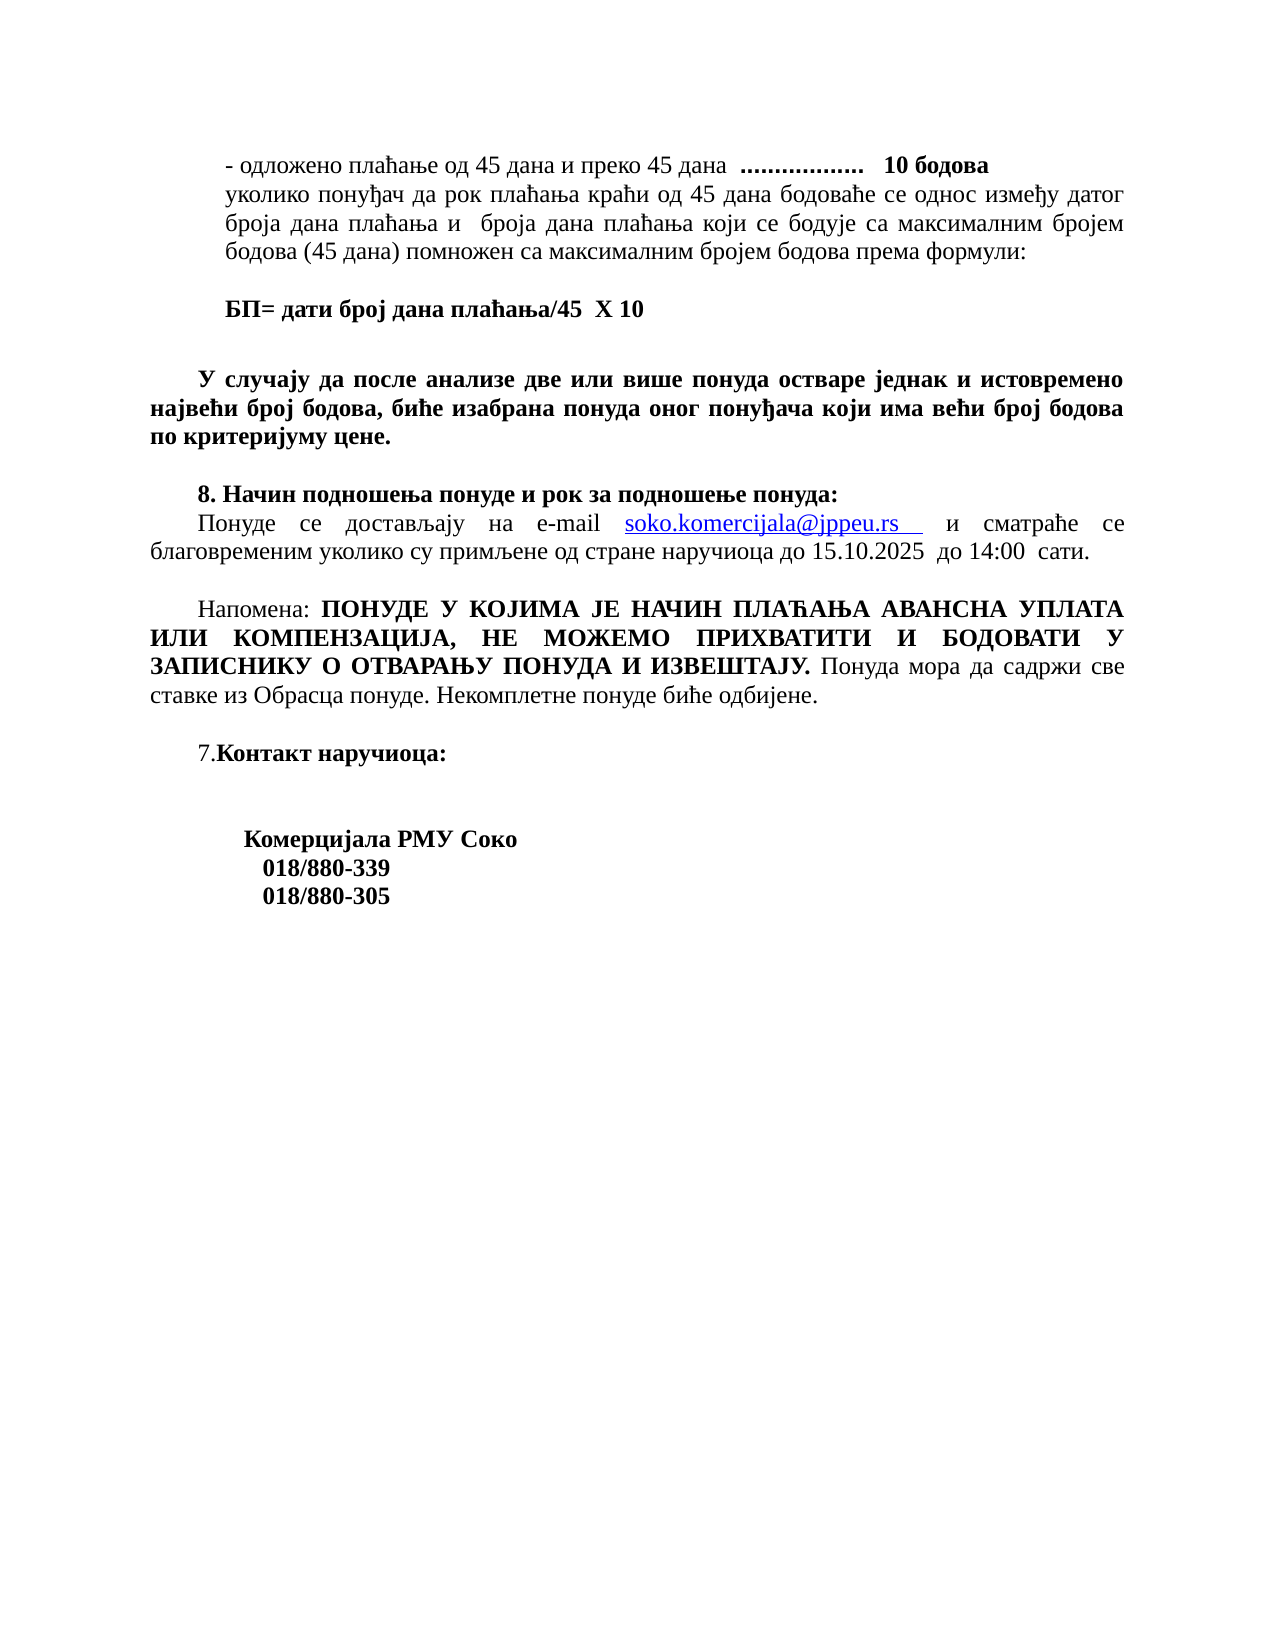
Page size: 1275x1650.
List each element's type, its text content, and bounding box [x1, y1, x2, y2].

text уколико понуђач да рок плаћања краћи од 45 дана бодоваће се однос између датог броја дана плаћања и броја дана плаћања који се бодује са максималним бројем бодова (45 дана) помножен са максималним бројем бодова према формули: [225, 179, 1125, 265]
text 018/880-305 [225, 881, 1125, 910]
text Понуде се достављају на e-mail soko.komercijala@jppeu.rs и сматраће се благовременим уколико су примљене од стране наручиоца до 15.10.2025 до 14:00 сати. [150, 508, 1125, 565]
text 8. Начин подношења понуде и рок за подношење понуда: [150, 479, 1125, 508]
text Комерцијала РМУ Соко [225, 824, 1125, 853]
text Напомена: ПОНУДЕ У КОЈИМА ЈЕ НАЧИН ПЛАЋАЊА АВАНСНА УПЛАТА ИЛИ КОМПЕНЗАЦИЈА, НЕ МОЖЕМО ПРИХВАТИТИ И БОДОВАТИ У ЗАПИСНИКУ О ОТВАРАЊУ ПОНУДА И ИЗВЕШТАЈУ. Понуда мора да садржи све ставке из Обрасца понуде. Некомплетне понуде биће одбијене. [150, 594, 1125, 709]
text 018/880-339 [225, 853, 1125, 881]
text У случају да после анализе две или више понуда остваре једнак и истовремено највећи број бодова, биће изабрана понуда оног понуђача који има већи број бодова по критеријуму цене. [150, 364, 1125, 450]
list Контакт наручиоца: [150, 738, 1125, 766]
text БП= дати број дана плаћања/45 X 10 [225, 294, 1125, 323]
text - одложено плаћање од 45 дана и преко 45 дана .................. 10 бодова [225, 150, 1125, 179]
